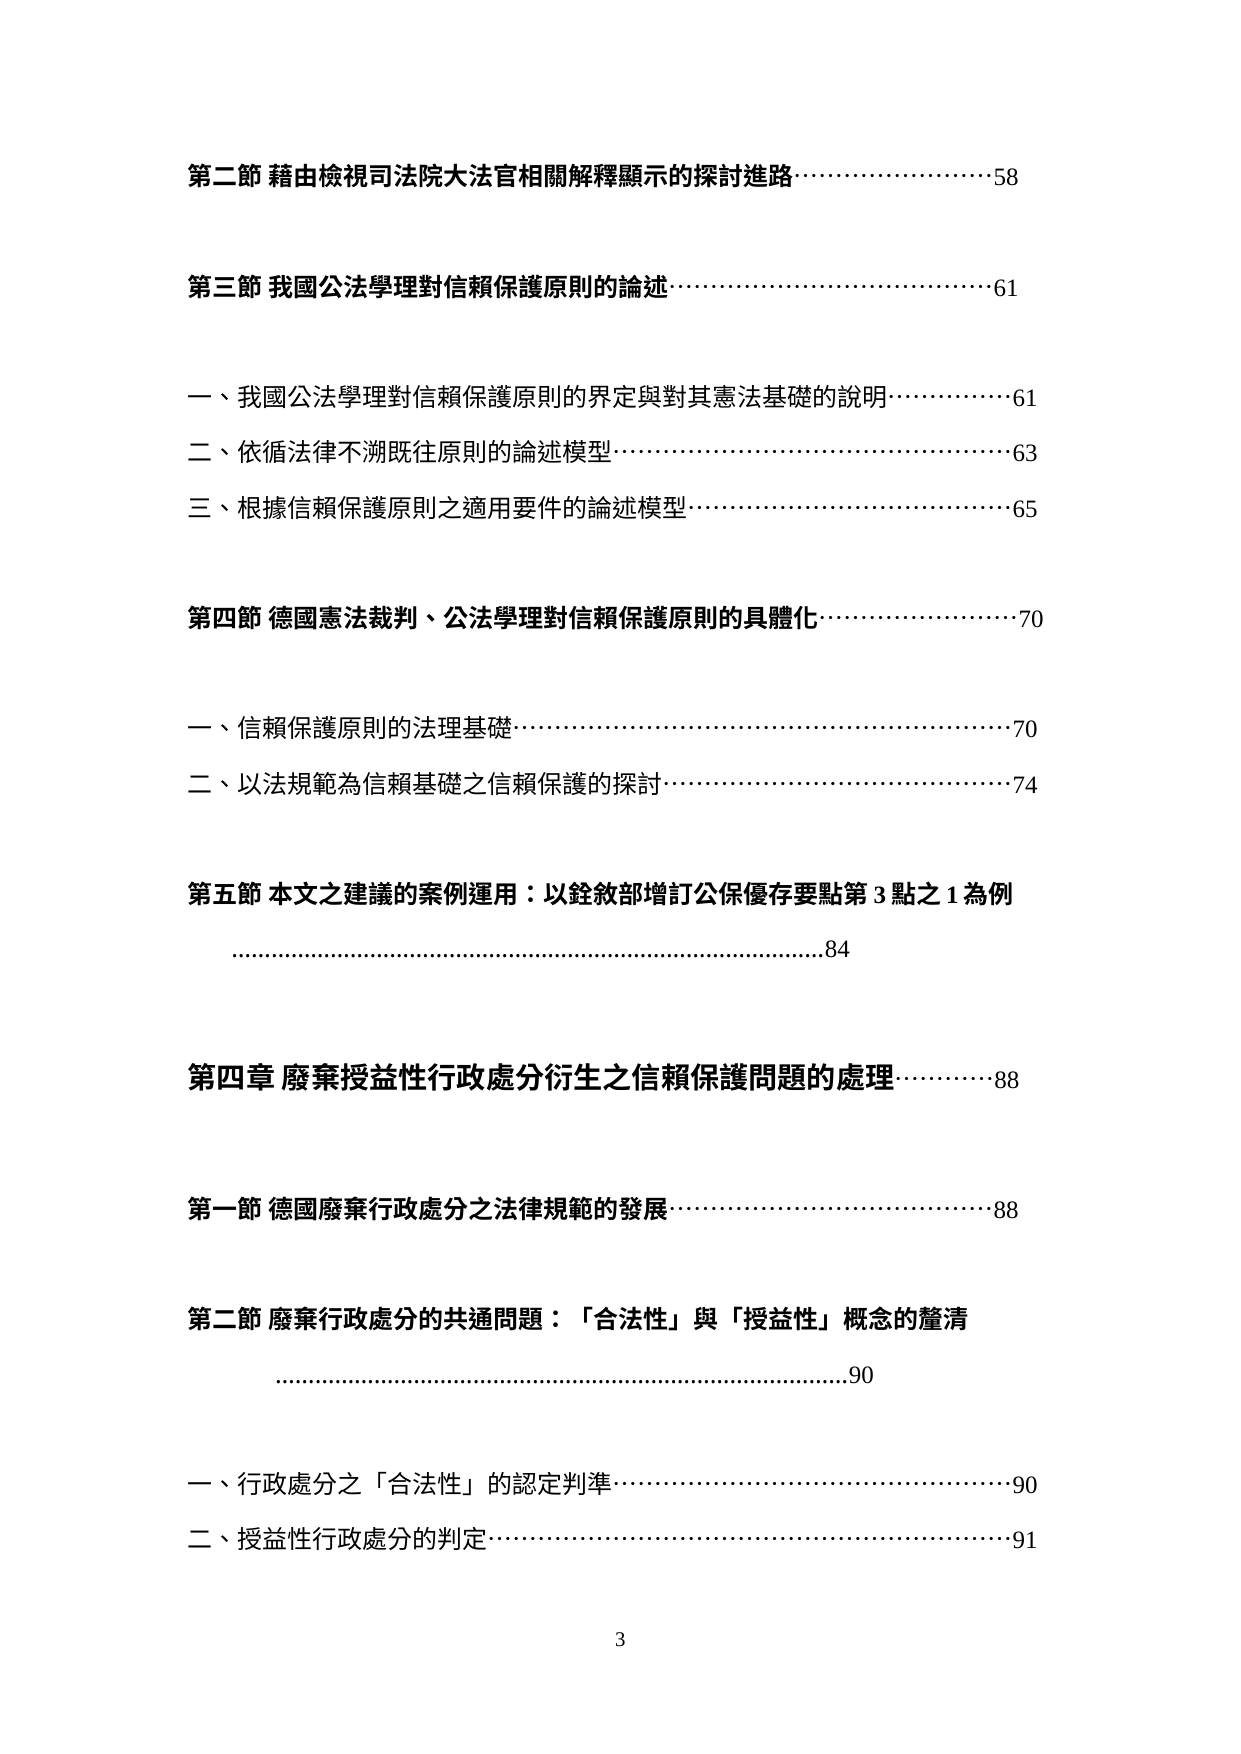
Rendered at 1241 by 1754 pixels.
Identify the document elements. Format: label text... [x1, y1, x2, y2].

text 一、我國公法學理對信賴保護原則的界定與對其憲法基礎的說明……………61 [187, 370, 1053, 408]
text 第五節 本文之建議的案例運用：以銓敘部增訂公保優存要點第3點之1為例 [187, 867, 1053, 905]
text 第四章 廢棄授益性行政處分衍生之信賴保護問題的處理…………88 [187, 1032, 1053, 1107]
text 二、授益性行政處分的判定………………………………………………………91 [187, 1513, 1053, 1550]
text ………………………………………………………………………………84 [187, 923, 1053, 961]
text 二、以法規範為信賴基礎之信賴保護的探討……………………………………74 [187, 757, 1053, 795]
text 第二節 藉由檢視司法院大法官相關解釋顯示的探討進路……………………58 [187, 150, 1053, 187]
text 一、行政處分之「合法性」的認定判準…………………………………………90 [187, 1457, 1053, 1495]
text 第一節 德國廢棄行政處分之法律規範的發展…………………………………88 [187, 1183, 1053, 1220]
text ……………………………………………………………………………90 [187, 1348, 1053, 1386]
text 第二節 廢棄行政處分的共通問題：「合法性」與「授益性」概念的釐清 [187, 1293, 1053, 1330]
text 三、根據信賴保護原則之適用要件的論述模型…………………………………65 [187, 481, 1053, 519]
text 第四節 德國憲法裁判、公法學理對信賴保護原則的具體化……………………70 [187, 592, 1053, 629]
text 第三節 我國公法學理對信賴保護原則的論述…………………………………61 [187, 260, 1053, 298]
text 一、信賴保護原則的法理基礎……………………………………………………70 [187, 702, 1053, 739]
text 二、依循法律不溯既往原則的論述模型…………………………………………63 [187, 426, 1053, 463]
